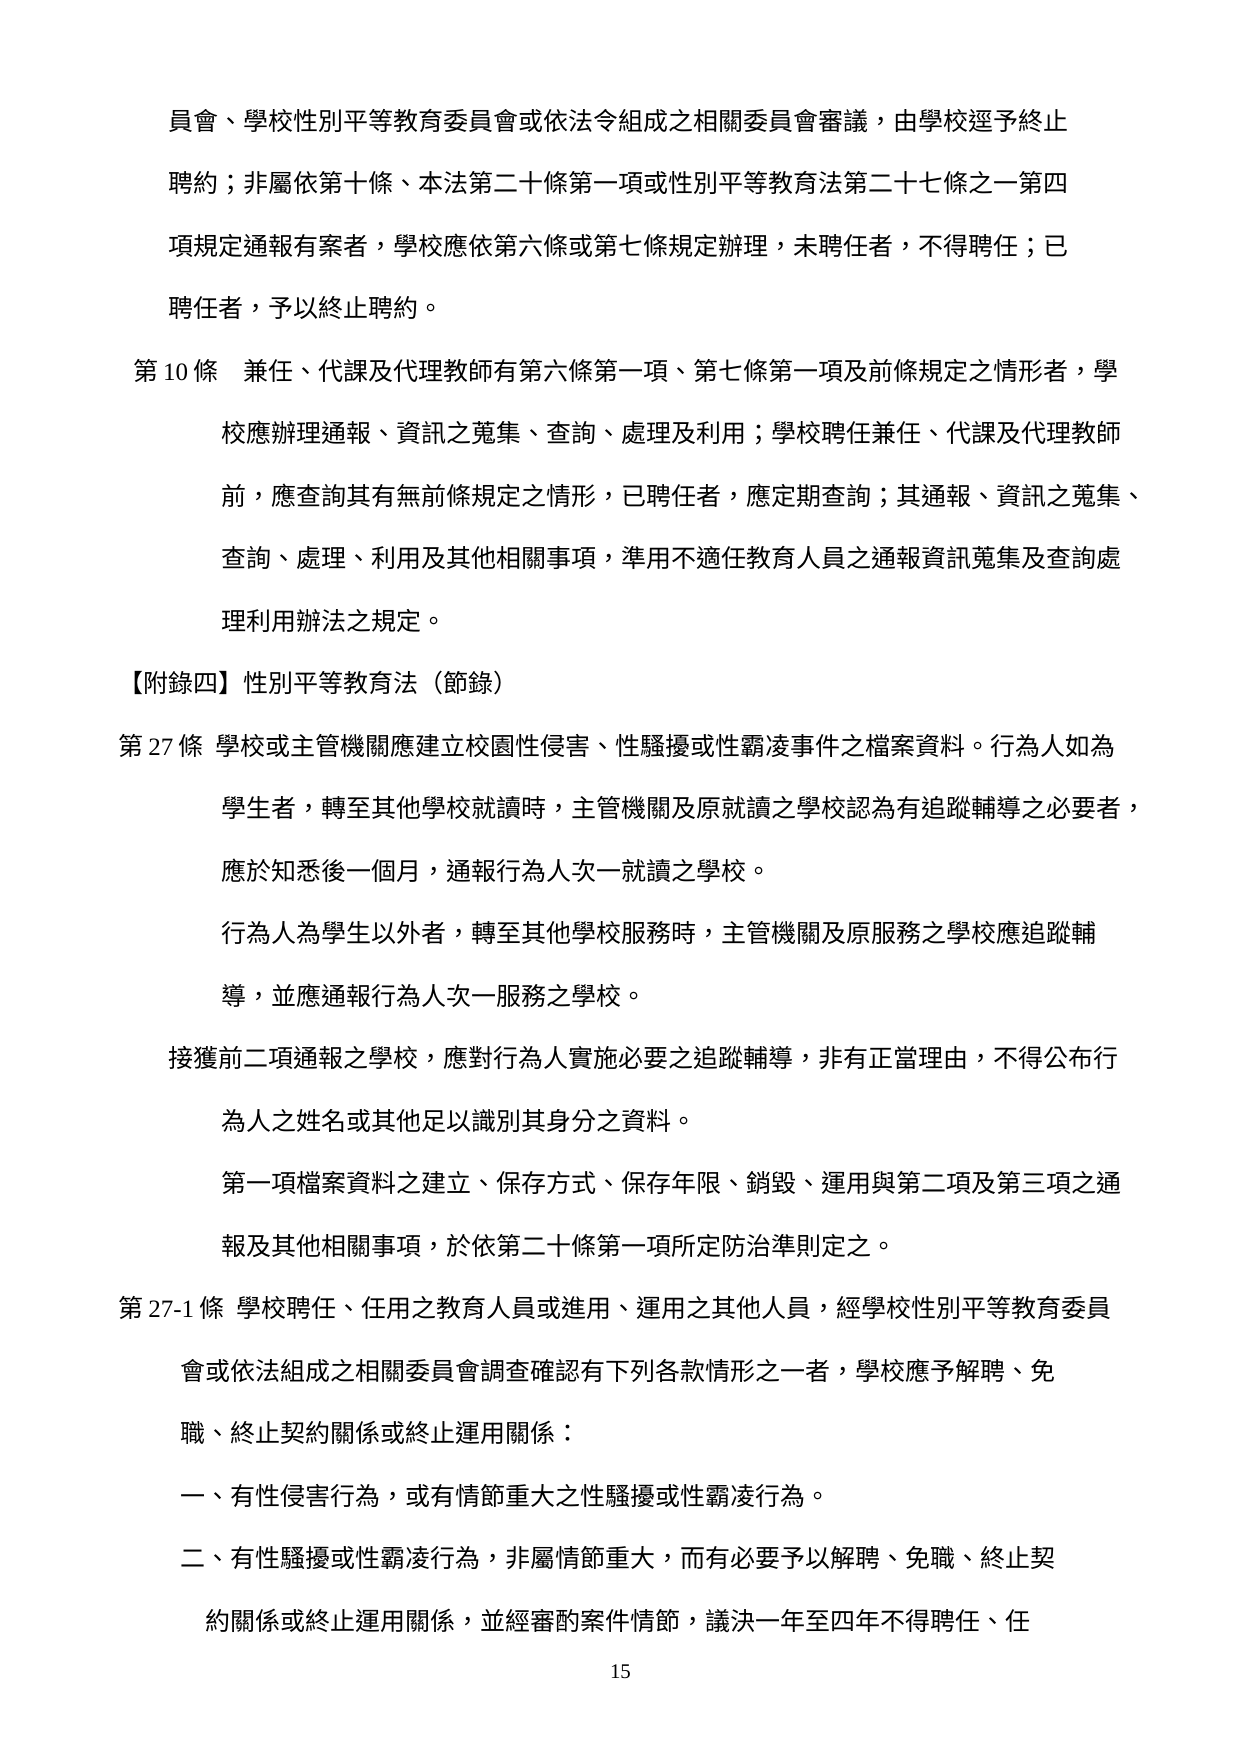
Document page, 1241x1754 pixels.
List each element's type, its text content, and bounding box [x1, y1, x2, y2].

text 接獲前二項通報之學校，應對行為人實施必要之追蹤輔導，非有正當理由，不得公布行為人之姓名或其他足以識別其身分之資料。 第一項檔案資料之建立、保存方式、保存年限、銷毀、運用與第二項及第三項之通報及其他相關事項，於依第二十條第一項所定防治準則定之。 [118, 1015, 1122, 1265]
text 第27條 學校或主管機關應建立校園性侵害、性騷擾或性霸凌事件之檔案資料。行為人如為學生者，轉至其他學校就讀時，主管機關及原就讀之學校認為有追蹤輔導之必要者，應於知悉後一個月，通報行為人次一就讀之學校。 行為人為學生以外者，轉至其他學校服務時，主管機關及原服務之學校應追蹤輔 [118, 702, 1122, 952]
text 第10條 兼任、代課及代理教師有第六條第一項、第七條第一項及前條規定之情形者，學校應辦理通報、資訊之蒐集、查詢、處理及利用；學校聘任兼任、代課及代理教師前，應查詢其有無前條規定之情形，已聘任者，應定期查詢；其通報、資訊之蒐集、查詢、處理、利用及其他相關事項，準用不適任教育人員之通報資訊蒐集及查詢處理利用辦法之規定。 [133, 327, 1122, 640]
text 【附錄四】性別平等教育法（節錄） [118, 640, 1122, 702]
text 二、有性騷擾或性霸凌行為，非屬情節重大，而有必要予以解聘、免職、終止契 [118, 1515, 1122, 1577]
text 一、有性侵害行為，或有情節重大之性騷擾或性霸凌行為。 [118, 1452, 1122, 1515]
text 聘任者，予以終止聘約。 [118, 265, 1122, 327]
text 導，並應通報行為人次一服務之學校。 [221, 952, 1122, 1015]
text 員會、學校性別平等教育委員會或依法令組成之相關委員會審議，由學校逕予終止 [118, 77, 1122, 140]
text 約關係或終止運用關係，並經審酌案件情節，議決一年至四年不得聘任、任 [118, 1577, 1122, 1640]
text 會或依法組成之相關委員會調查確認有下列各款情形之一者，學校應予解聘、免 [118, 1327, 1122, 1390]
text 項規定通報有案者，學校應依第六條或第七條規定辦理，未聘任者，不得聘任；已 [118, 202, 1122, 265]
text 職、終止契約關係或終止運用關係： [118, 1390, 1122, 1452]
text 聘約；非屬依第十條、本法第二十條第一項或性別平等教育法第二十七條之一第四 [118, 140, 1122, 202]
text 第27-1條 學校聘任、任用之教育人員或進用、運用之其他人員，經學校性別平等教育委員 [118, 1265, 1122, 1327]
